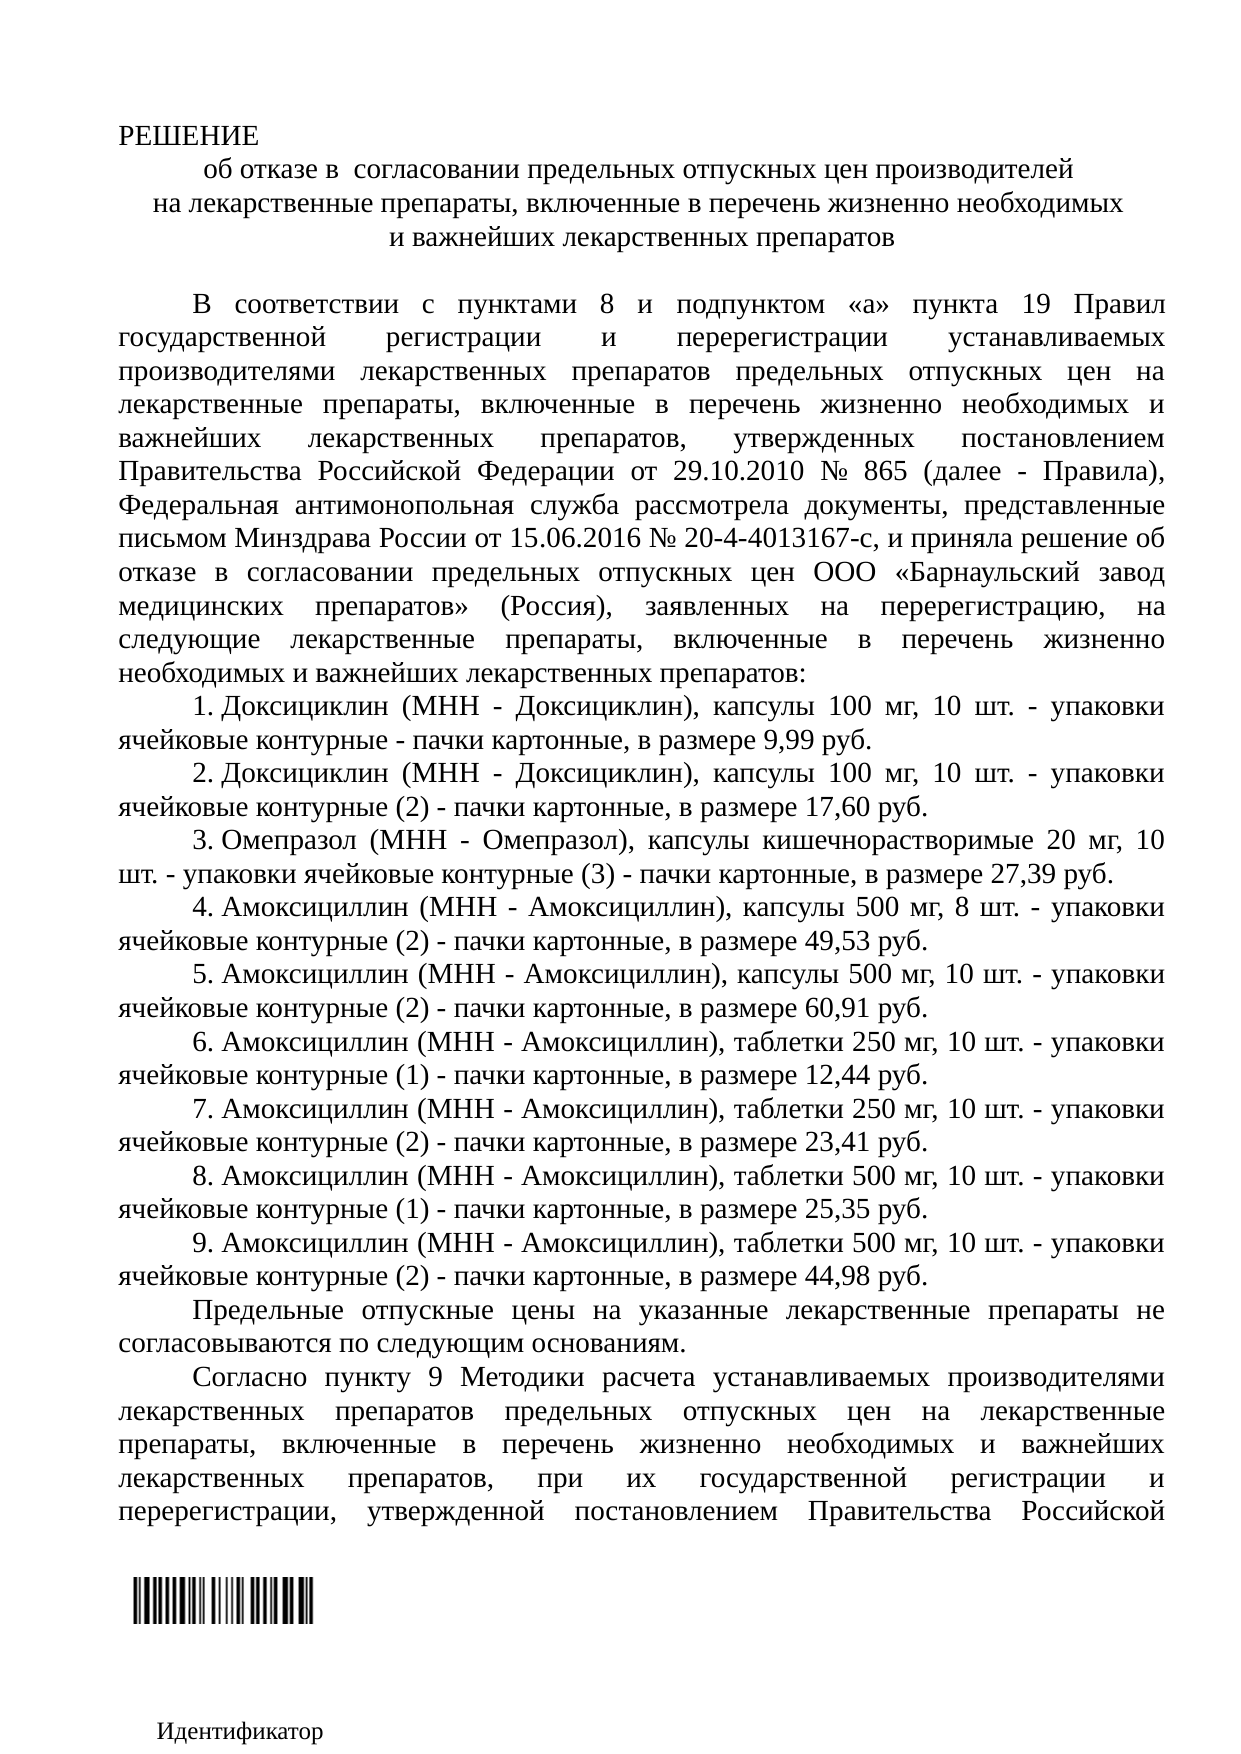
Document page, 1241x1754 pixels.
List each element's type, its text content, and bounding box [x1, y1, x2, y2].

text 2. Доксициклин (МНН - Доксициклин), капсулы 100 мг, 10 шт. - упаковки ячейковые контурные (2) - пачки картонные, в размере 17,60 руб. [118, 755, 1166, 822]
text 7. Амоксициллин (МНН - Амоксициллин), таблетки 250 мг, 10 шт. - упаковки ячейковые контурные (2) - пачки картонные, в размере 23,41 руб. [118, 1091, 1166, 1158]
text 9. Амоксициллин (МНН - Амоксициллин), таблетки 500 мг, 10 шт. - упаковки ячейковые контурные (2) - пачки картонные, в размере 44,98 руб. [118, 1225, 1166, 1292]
text Предельные отпускные цены на указанные лекарственные препараты не согласовываются по следующим основаниям. [118, 1292, 1166, 1359]
text 4. Амоксициллин (МНН - Амоксициллин), капсулы 500 мг, 8 шт. - упаковки ячейковые контурные (2) - пачки картонные, в размере 49,53 руб. [118, 889, 1166, 957]
text 1. Доксициклин (МНН - Доксициклин), капсулы 100 мг, 10 шт. - упаковки ячейковые контурные - пачки картонные, в размере 9,99 руб. [118, 688, 1166, 755]
text об отказе в согласовании предельных отпускных цен производителей [118, 152, 1166, 185]
text и важнейших лекарственных препаратов [118, 219, 1166, 252]
text 3. Омепразол (МНН - Омепразол), капсулы кишечнорастворимые 20 мг, 10 шт. - упаковки ячейковые контурные (3) - пачки картонные, в размере 27,39 руб. [118, 822, 1166, 889]
text 5. Амоксициллин (МНН - Амоксициллин), капсулы 500 мг, 10 шт. - упаковки ячейковые контурные (2) - пачки картонные, в размере 60,91 руб. [118, 957, 1166, 1024]
text В соответствии с пунктами 8 и подпунктом «а» пункта 19 Правил государственной регистрации и перерегистрации устанавливаемых производителями лекарственных препаратов предельных отпускных цен на лекарственные препараты, включенные в перечень жизненно необходимых и важнейших лекарственных препаратов, утвержденных постановлением Правительства Российской Федерации от 29.10.2010 № 865 (далее - Правила), Федеральная антимонопольная служба рассмотрела документы, представленные письмом Минздрава России от 15.06.2016 № 20-4-4013167-с, и приняла решение об отказе в согласовании предельных отпускных цен ООО «Барнаульский завод медицинских препаратов» (Россия), заявленных на перерегистрацию, на следующие лекарственные препараты, включенные в перечень жизненно необходимых и важнейших лекарственных препаратов: [118, 286, 1166, 688]
text 6. Амоксициллин (МНН - Амоксициллин), таблетки 250 мг, 10 шт. - упаковки ячейковые контурные (1) - пачки картонные, в размере 12,44 руб. [118, 1024, 1166, 1091]
text Согласно пункту 9 Методики расчета устанавливаемых производителями лекарственных препаратов предельных отпускных цен на лекарственные препараты, включенные в перечень жизненно необходимых и важнейших лекарственных препаратов, при их государственной регистрации и перерегистрации, утвержденной постановлением Правительства Российской [118, 1359, 1166, 1527]
text на лекарственные препараты, включенные в перечень жизненно необходимых [118, 185, 1166, 219]
text 8. Амоксициллин (МНН - Амоксициллин), таблетки 500 мг, 10 шт. - упаковки ячейковые контурные (1) - пачки картонные, в размере 25,35 руб. [118, 1158, 1166, 1225]
picture [118, 1577, 331, 1624]
